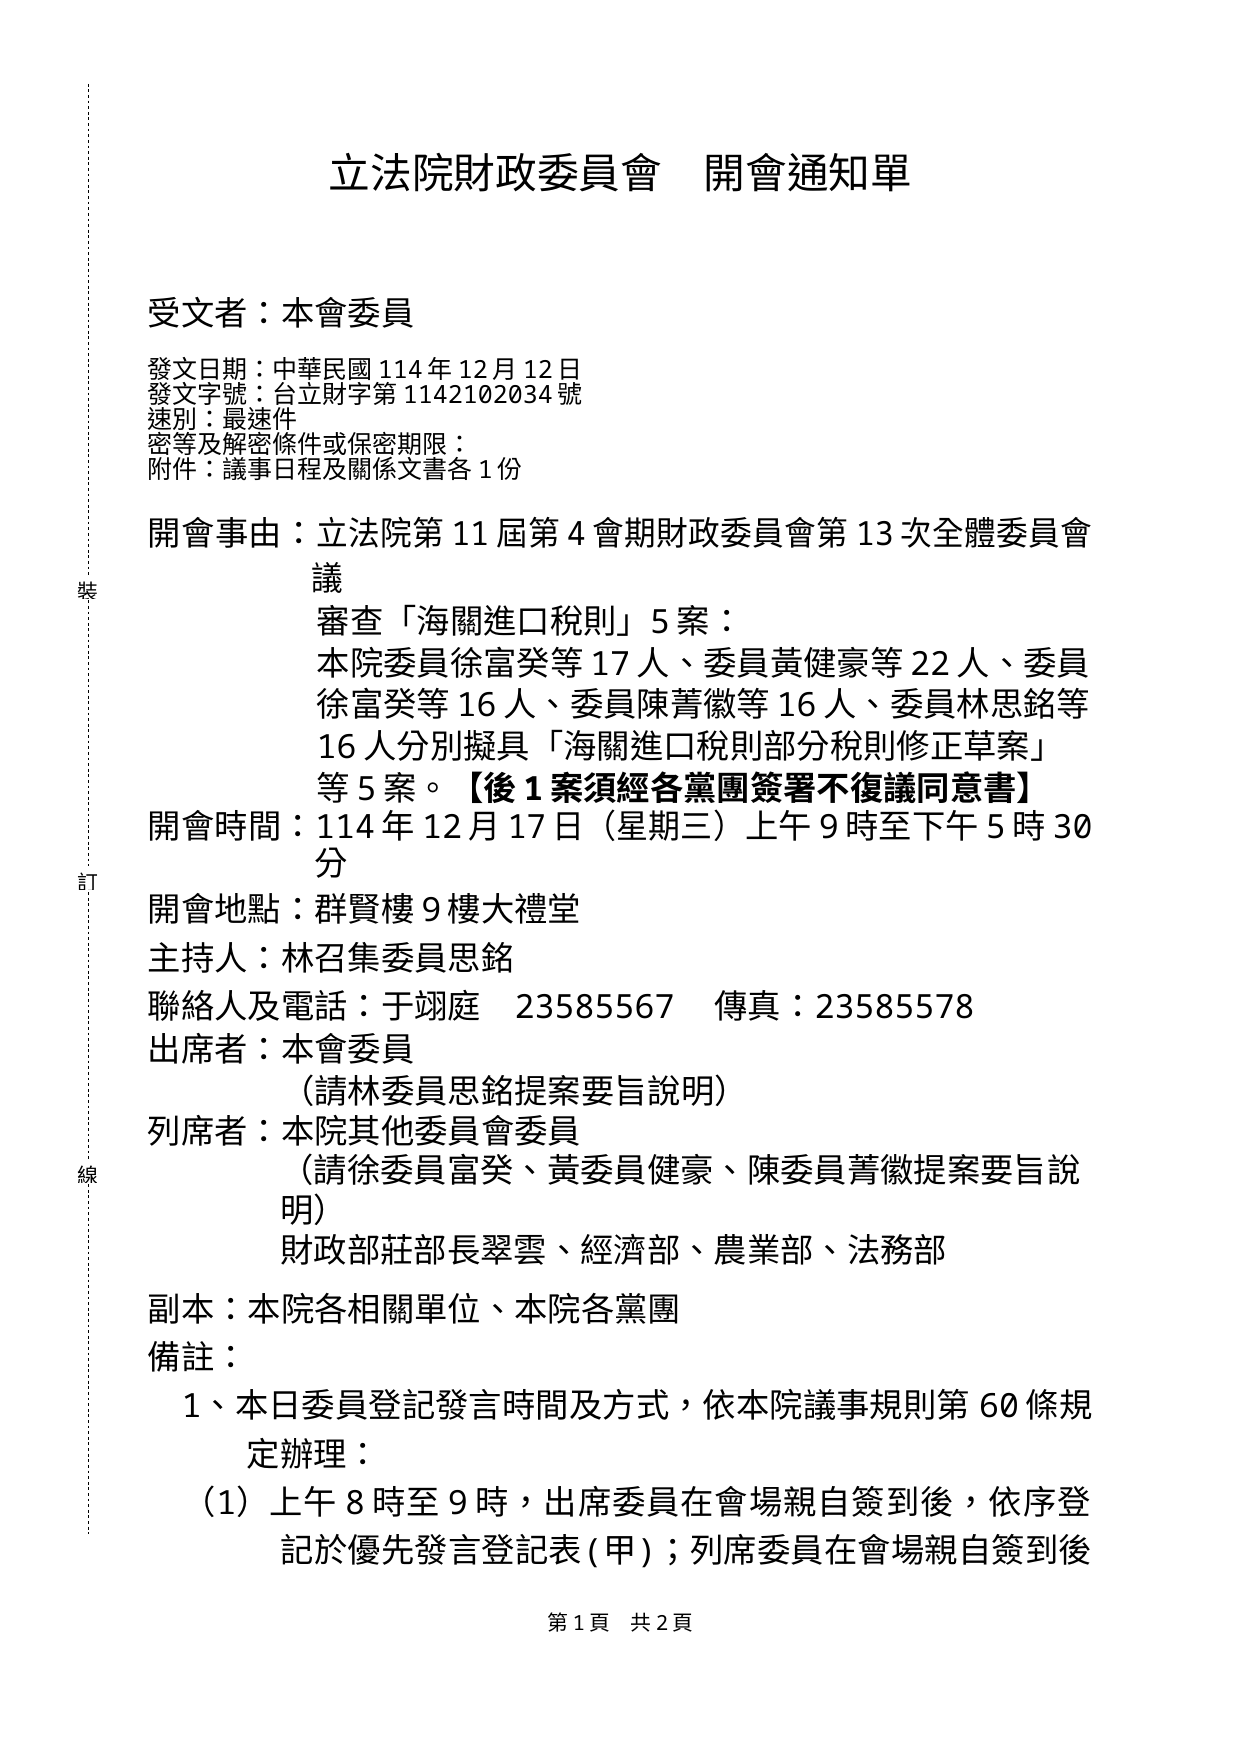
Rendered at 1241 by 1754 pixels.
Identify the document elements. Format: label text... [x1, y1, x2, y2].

text 附件：議事日程及關係文書各1份 [148, 458, 1092, 483]
text 發文日期：中華民國114年12月12日 [148, 358, 1092, 383]
text 財政部莊部長翠雲、經濟部、農業部、法務部 [280, 1230, 1092, 1270]
text 出席者：本會委員 [148, 1028, 1092, 1070]
text 審查「海關進口稅則」5案： [316, 600, 1092, 642]
text 發文字號：台立財字第1142102034號 [148, 383, 1092, 408]
text 列席者：本院其他委員會委員 [148, 1112, 1092, 1151]
list 上午8時至9時，出席委員在會場親自簽到後，依序登記於優先發言登記表(甲)；列席委員在會場親自簽到後 [183, 1476, 1092, 1572]
text 本院委員徐富癸等17人、委員黃健豪等22人、委員徐富癸等16人、委員陳菁徽等16人、委員林思銘等16人分別擬具「海關進口稅則部分稅則修正草案」等5案。【後1案須經各黨團簽署不復議同意書】 [316, 642, 1092, 808]
text 主持人：林召集委員思銘 [148, 932, 1092, 980]
list 本日委員登記發言時間及方式，依本院議事規則第60條規定辦理： [181, 1379, 1092, 1476]
text 開會地點：群賢樓9樓大禮堂 [148, 883, 1092, 932]
text （請徐委員富癸、黃委員健豪、陳委員菁徽提案要旨說明） [280, 1151, 1092, 1230]
text 開會事由：立法院第11屆第4會期財政委員會第13次全體委員會議 [148, 508, 1092, 600]
title 立法院財政委員會 開會通知單 [148, 158, 1092, 233]
text 開會時間：114年12月17日（星期三）上午9時至下午5時30分 [148, 808, 1092, 883]
text 密等及解密條件或保密期限： [148, 433, 1092, 458]
text 副本：本院各相關單位、本院各黨團 [148, 1282, 1092, 1331]
text 速別：最速件 [148, 408, 1092, 433]
text 備註： [148, 1331, 1092, 1379]
text 受文者：本會委員 [148, 296, 1092, 333]
text 聯絡人及電話：于翊庭 23585567 傳真：23585578 [148, 980, 1092, 1028]
text （請林委員思銘提案要旨說明） [281, 1070, 1092, 1112]
